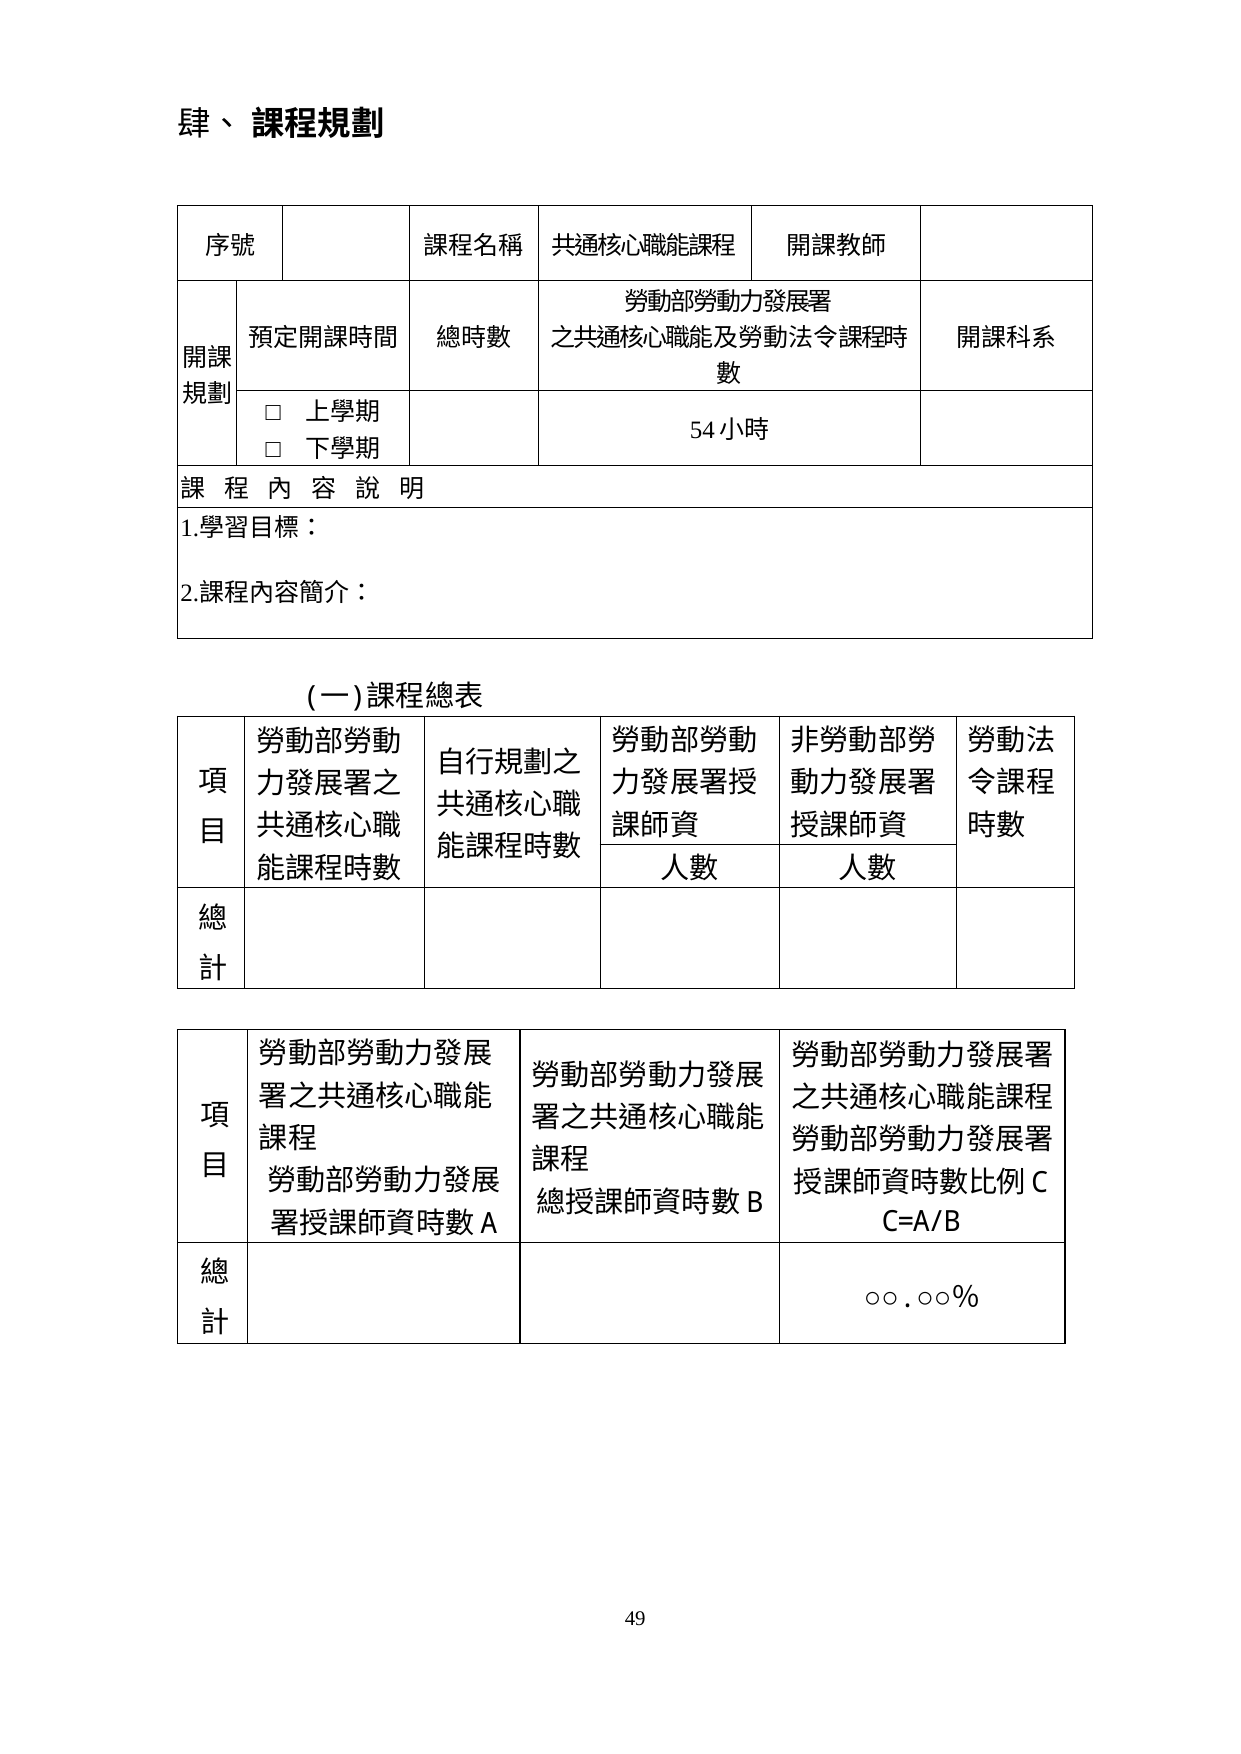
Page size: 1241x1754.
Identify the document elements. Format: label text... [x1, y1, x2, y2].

table_header 勞動法令課程時數 [957, 717, 1074, 887]
table_cell 勞動部勞動力發展署 之共通核心職能及勞動法令課程時數 [539, 281, 920, 390]
table_header 勞動部勞動力發展署之共通核心職能課程時數 [245, 717, 424, 887]
list 課程規劃 [177, 89, 1092, 147]
table_cell 總計 [178, 1243, 247, 1343]
table_cell 開課科系 [921, 281, 1092, 390]
table_header [283, 206, 409, 280]
table_header 非勞動部勞動力發展署授課師資 [780, 717, 956, 843]
subtitle (一)課程總表 [302, 668, 1092, 716]
table_header 自行規劃之共通核心職能課程時數 [425, 717, 600, 887]
table_cell 1.學習目標： 2.課程內容簡介： [178, 508, 1092, 638]
table_cell [248, 1243, 519, 1343]
table_cell 課程內容說明 [178, 466, 1092, 507]
table_cell 預定開課時間 [237, 281, 409, 390]
table_header 勞動部勞動力發展署之共通核心職能課程 勞動部勞動力發展署授課師資時數A [248, 1030, 519, 1242]
table_cell 總時數 [410, 281, 538, 390]
table_header 共通核心職能課程 [539, 206, 751, 280]
table_header 勞動部勞動力發展署之共通核心職能課程 總授課師資時數B [521, 1030, 779, 1242]
table_header 勞動部勞動力發展署之共通核心職能課程 勞動部勞動力發展署授課師資時數比例C C=A/B [780, 1030, 1064, 1242]
table_cell [521, 1243, 779, 1343]
table_cell [780, 888, 956, 988]
table_header 課程名稱 [410, 206, 538, 280]
table_header [921, 206, 1092, 280]
table_cell □ 上學期 □ 下學期 [237, 391, 409, 465]
table_cell [957, 888, 1074, 988]
table_header 勞動部勞動力發展署授課師資 [601, 717, 779, 843]
table_cell 54小時 [539, 391, 920, 465]
table_header 項目 [178, 1030, 247, 1242]
table_cell 開課 規劃 [178, 281, 236, 465]
table_cell 人數 [601, 845, 779, 887]
table_cell 總計 [178, 888, 244, 988]
table_cell [245, 888, 424, 988]
table_header 項目 [178, 717, 244, 887]
table_cell [601, 888, 779, 988]
table_cell [425, 888, 600, 988]
table_cell [921, 391, 1092, 465]
table_cell ○○.○○％ [780, 1243, 1064, 1343]
table_header 開課教師 [752, 206, 920, 280]
table_cell [410, 391, 538, 465]
table_cell 人數 [780, 845, 956, 887]
table_header 序號 [178, 206, 282, 280]
